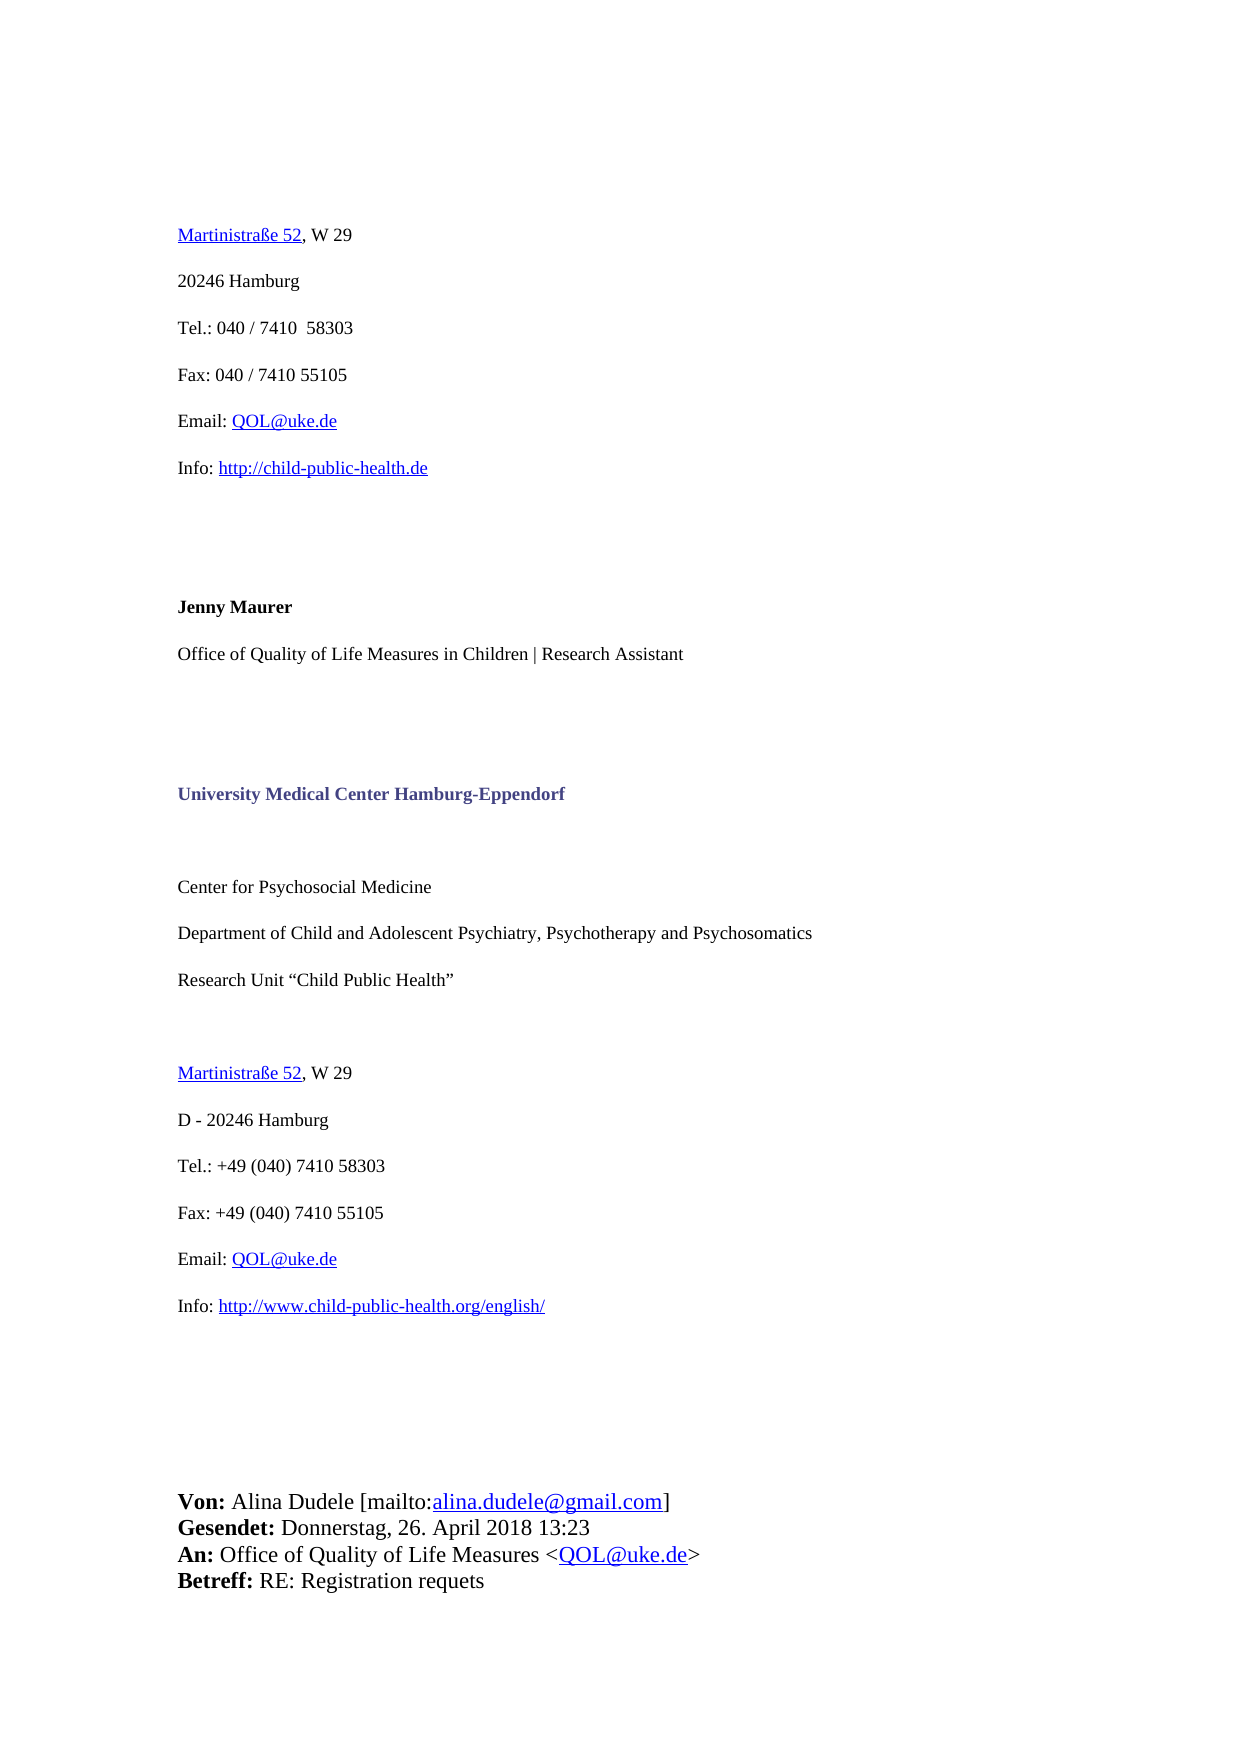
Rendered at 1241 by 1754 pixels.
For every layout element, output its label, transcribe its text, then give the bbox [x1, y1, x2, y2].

text Fax: +49 (040) 7410 55105 [177, 1202, 1122, 1223]
text Email: QOL@uke.de [177, 1248, 1122, 1270]
text 20246 Hamburg [177, 270, 1122, 292]
text University Medical Center Hamburg-Eppendorf [177, 782, 1122, 804]
text Martinistraße 52, W 29 [177, 1062, 1122, 1083]
text Office of Quality of Life Measures in Children | Research Assistant [177, 643, 1122, 664]
text Email: QOL@uke.de [177, 410, 1122, 432]
text Jenny Maurer [177, 596, 1122, 618]
text Martinistraße 52, W 29 [177, 224, 1122, 245]
text Info: http://child-public-health.de [177, 457, 1122, 478]
text D - 20246 Hamburg [177, 1108, 1122, 1130]
text Department of Child and Adolescent Psychiatry, Psychotherapy and Psychosomatics [177, 922, 1122, 944]
text Info: http://www.child-public-health.org/english/ [177, 1295, 1122, 1316]
text Research Unit “Child Public Health” [177, 969, 1122, 990]
text Von: Alina Dudele [mailto:alina.dudele@gmail.com] Gesendet: Donnerstag, 26. April 2018 13:23 An: Office of Quality of Life Measures <QOL@uke.de> Betreff: RE: Registration requets [177, 1488, 1122, 1593]
text Fax: 040 / 7410 55105 [177, 363, 1122, 385]
text Tel.: +49 (040) 7410 58303 [177, 1155, 1122, 1177]
text Tel.: 040 / 7410 58303 [177, 317, 1122, 338]
text Center for Psychosocial Medicine [177, 876, 1122, 897]
